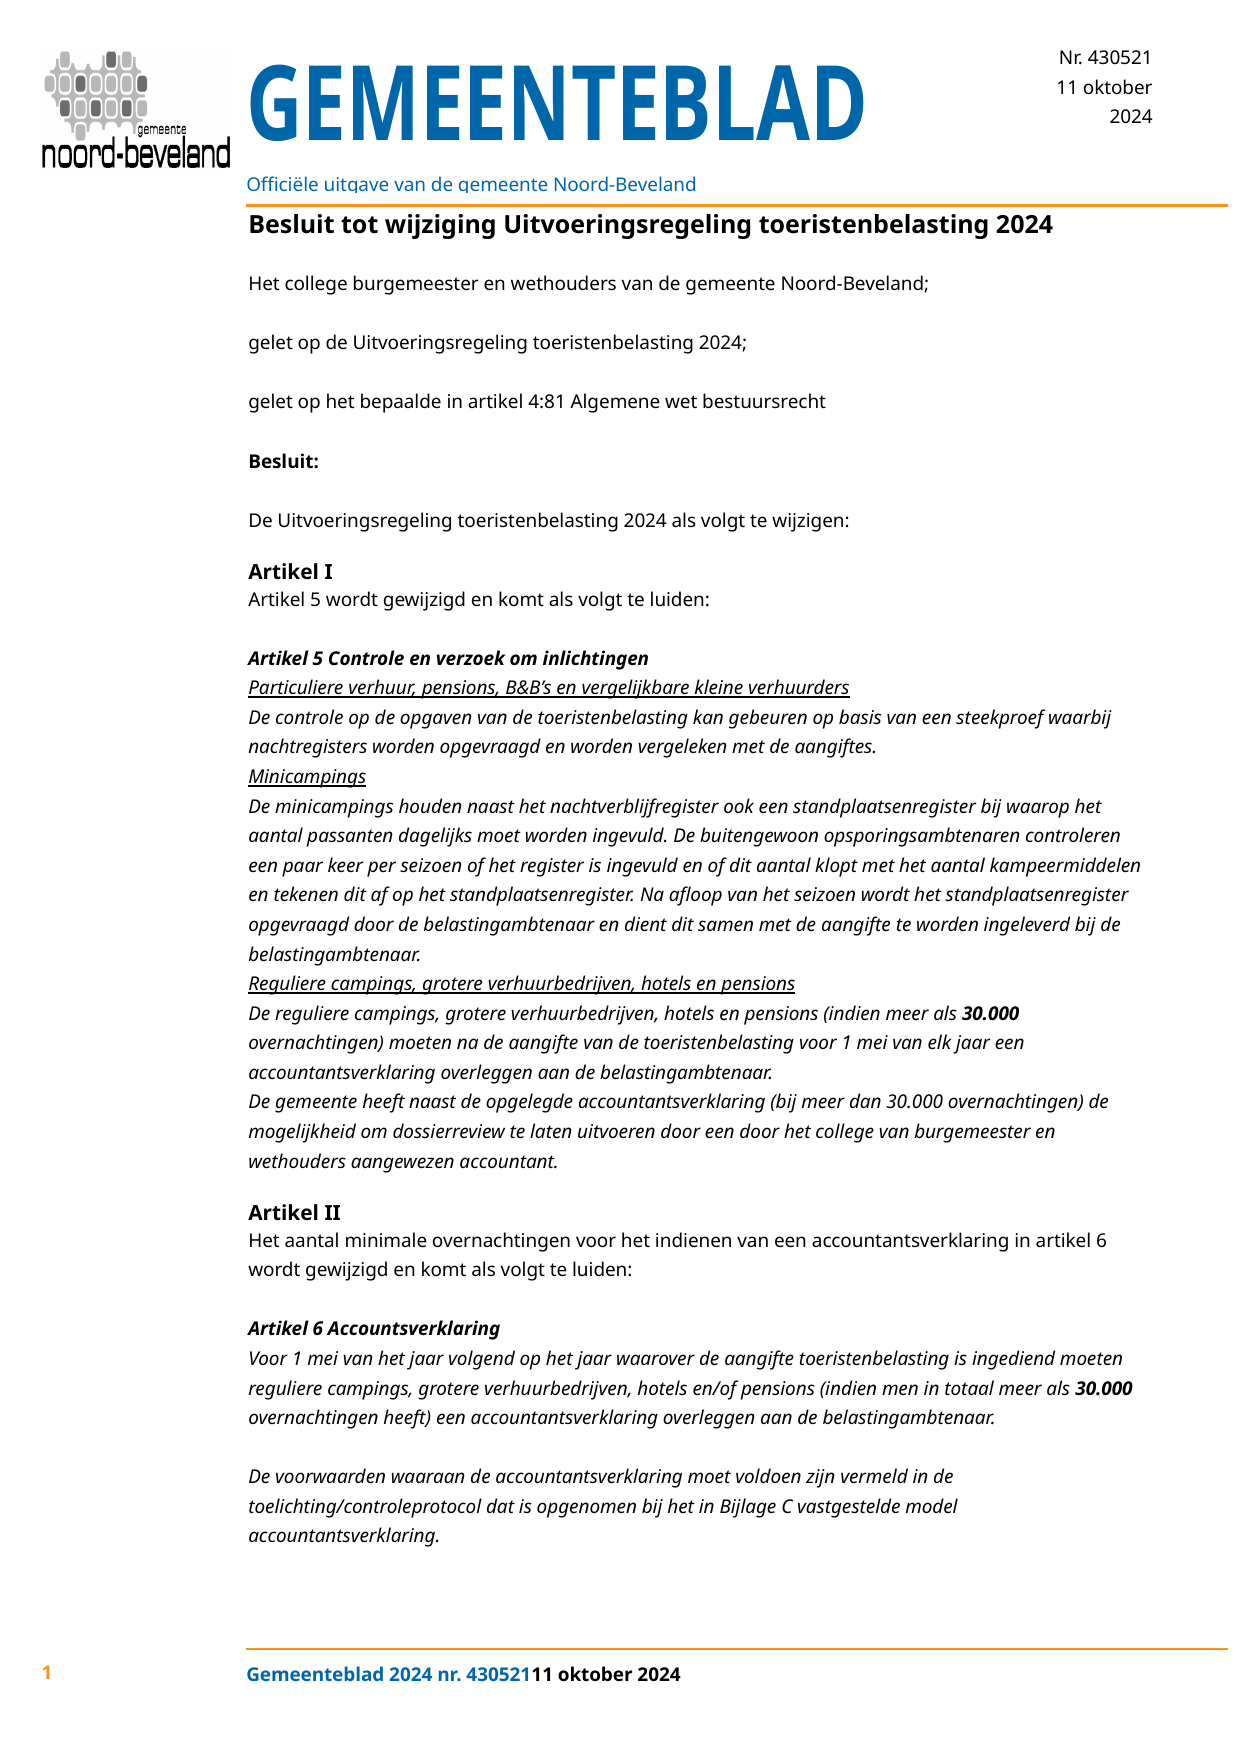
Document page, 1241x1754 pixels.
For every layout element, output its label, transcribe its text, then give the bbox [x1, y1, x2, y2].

text Artikel 5 wordt gewijzigd en komt als volgt te luiden: [248, 586, 1152, 612]
text De controle op de opgaven van de toeristenbelasting kan gebeuren op basis van een steekproef waarbij nachtregisters worden opgevraagd en worden vergeleken met de aangiftes. [248, 704, 1152, 759]
text Besluit: [248, 448, 1152, 473]
text Het college burgemeester en wethouders van de gemeente Noord-Beveland; [248, 270, 1152, 296]
text gelet op het bepaalde in artikel 4:81 Algemene wet bestuursrecht [248, 389, 1152, 414]
text De voorwaarden waaraan de accountantsverklaring moet voldoen zijn vermeld in de toelichting/controleprotocol dat is opgenomen bij het in Bijlage C vastgestelde model accountantsverklaring. [248, 1463, 1152, 1548]
text gelet op de Uitvoeringsregeling toeristenbelasting 2024; [248, 329, 1152, 355]
text De Uitvoeringsregeling toeristenbelasting 2024 als volgt te wijzigen: [248, 507, 1152, 533]
text Het aantal minimale overnachtingen voor het indienen van een accountantsverklaring in artikel 6 wordt gewijzigd en komt als volgt te luiden: [248, 1227, 1152, 1282]
text De minicampings houden naast het nachtverblijfregister ook een standplaatsenregister bij waarop het aantal passanten dagelijks moet worden ingevuld. De buitengewoon opsporingsambtenaren controleren een paar keer per seizoen of het register is ingevuld en of dit aantal klopt met het aantal kampeermiddelen en tekenen dit af op het standplaatsenregister. Na afloop van het seizoen wordt het standplaatsenregister opgevraagd door de belastingambtenaar en dient dit samen met de aangifte te worden ingeleverd bij de belastingambtenaar. [248, 793, 1152, 967]
text De reguliere campings, grotere verhuurbedrijven, hotels en pensions (indien meer als 30.000 overnachtingen) moeten na de aangifte van de toeristenbelasting voor 1 mei van elk jaar een accountantsverklaring overleggen aan de belastingambtenaar. [248, 1000, 1152, 1085]
text Besluit tot wijziging Uitvoeringsregeling toeristenbelasting 2024 [248, 207, 1152, 241]
text Particuliere verhuur, pensions, B&B’s en vergelijkbare kleine verhuurders [248, 674, 1152, 700]
text Reguliere campings, grotere verhuurbedrijven, hotels en pensions [248, 970, 1152, 996]
text De gemeente heeft naast de opgelegde accountantsverklaring (bij meer dan 30.000 overnachtingen) de mogelijkheid om dossierreview te laten uitvoeren door een door het college van burgemeester en wethouders aangewezen accountant. [248, 1089, 1152, 1174]
text Artikel I [248, 557, 1152, 586]
text Artikel II [248, 1198, 1152, 1227]
text Minicampings [248, 763, 1152, 789]
text Voor 1 mei van het jaar volgend op het jaar waarover de aangifte toeristenbelasting is ingediend moeten reguliere campings, grotere verhuurbedrijven, hotels en/of pensions (indien men in totaal meer als 30.000 overnachtingen heeft) een accountantsverklaring overleggen aan de belastingambtenaar. [248, 1345, 1152, 1430]
text Artikel 5 Controle en verzoek om inlichtingen [248, 645, 1152, 671]
picture [41, 47, 231, 172]
text Artikel 6 Accountsverklaring [248, 1316, 1152, 1341]
